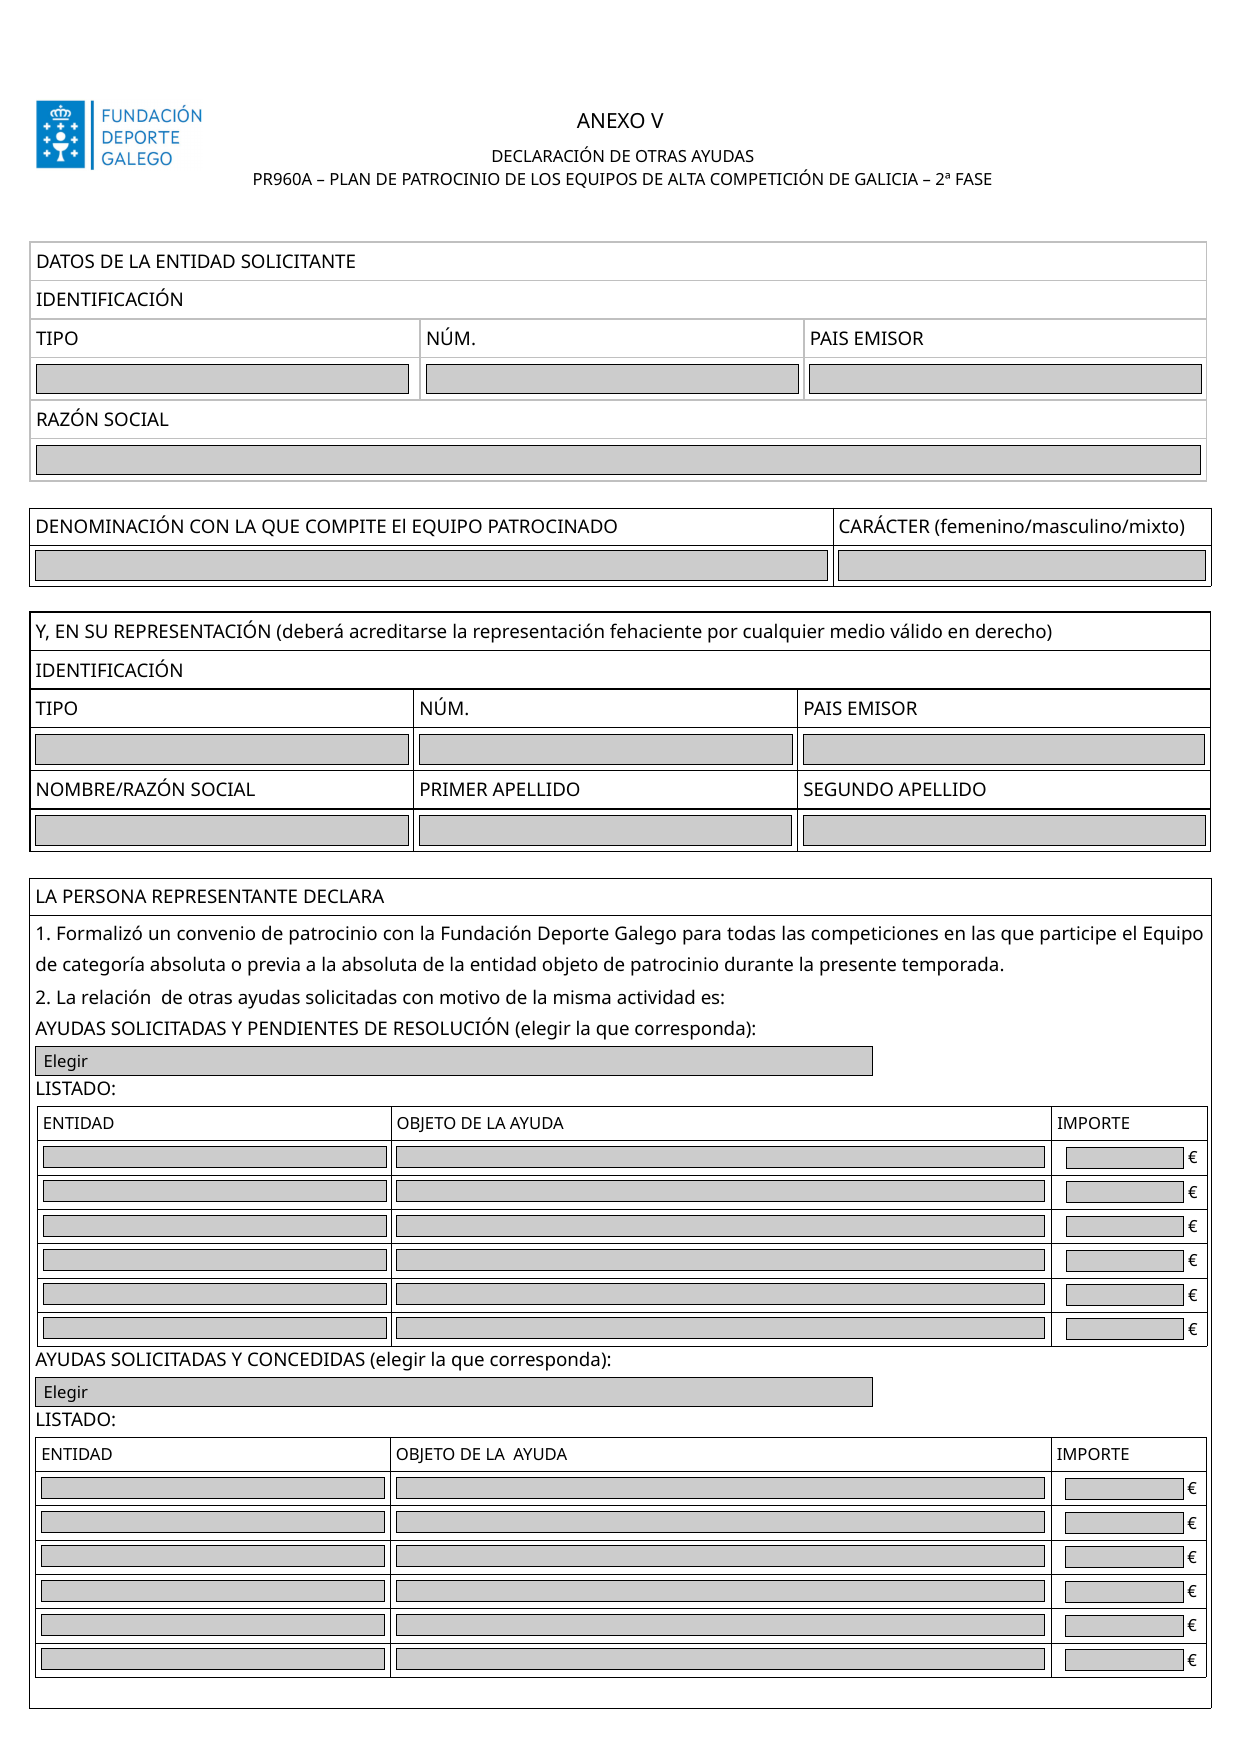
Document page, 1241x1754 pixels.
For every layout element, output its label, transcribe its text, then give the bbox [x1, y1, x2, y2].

table_cell TIPO [31, 690, 413, 727]
table_cell [36, 1506, 390, 1540]
table_cell [30, 546, 833, 586]
table_cell [392, 1279, 1051, 1312]
table_cell IDENTIFICACIÓN [31, 651, 1210, 688]
table_header IMPORTE [1052, 1107, 1207, 1140]
table_header ENTIDAD [36, 1438, 390, 1471]
table_header IMPORTE [1052, 1438, 1206, 1471]
table_cell [421, 358, 803, 399]
table_cell [392, 1141, 1051, 1174]
table_cell [392, 1210, 1051, 1243]
table_cell € [1052, 1279, 1207, 1312]
table_cell [38, 1244, 391, 1277]
table_cell [36, 1575, 390, 1608]
table_cell SEGUNDO APELLIDO [798, 771, 1210, 808]
table_cell [798, 810, 1210, 851]
table_cell € [1052, 1472, 1206, 1505]
table_header LA PERSONA REPRESENTANTE DECLARA [30, 879, 1211, 915]
table_cell [31, 810, 413, 851]
table_cell [391, 1506, 1051, 1540]
picture [35, 99, 204, 171]
table_cell € [1052, 1176, 1207, 1209]
table_cell [392, 1313, 1051, 1346]
table_cell NOMBRE/RAZÓN SOCIAL [31, 771, 413, 808]
table_cell [36, 1541, 390, 1574]
table_cell [392, 1176, 1051, 1209]
table_cell [798, 728, 1210, 769]
table_cell [31, 728, 413, 769]
table_cell PAIS EMISOR [805, 320, 1206, 357]
table_cell [805, 358, 1206, 399]
table_cell PAIS EMISOR [798, 690, 1210, 727]
table_header OBJETO DE LA AYUDA [392, 1107, 1051, 1140]
table_cell [38, 1141, 391, 1174]
table_cell [392, 1244, 1051, 1277]
table_cell € [1052, 1575, 1206, 1608]
table_cell € [1052, 1609, 1206, 1642]
table_header CARÁCTER (femenino/masculino/mixto) [834, 509, 1211, 544]
table_cell € [1052, 1141, 1207, 1174]
table_cell € [1052, 1313, 1207, 1346]
table_cell € [1052, 1244, 1207, 1277]
table_cell [414, 728, 797, 769]
table_cell € [1052, 1541, 1206, 1574]
table_cell [391, 1644, 1051, 1677]
table_cell [36, 1609, 390, 1642]
table_cell NÚM. [421, 320, 803, 357]
table_cell [38, 1313, 391, 1346]
table_cell [31, 358, 419, 399]
table_cell [414, 810, 797, 851]
table_cell RAZÓN SOCIAL [31, 401, 1206, 438]
table_cell 1. Formalizó un convenio de patrocinio con la Fundación Deporte Galego para todas las competiciones en las que participe el Equipo de categoría absoluta o previa a la absoluta de la entidad objeto de patrocinio durante la presente temporada. 2. La relación de otras ayudas solicitadas con motivo de la misma actividad es: AYUDAS SOLICITADAS Y PENDIENTES DE RESOLUCIÓN (elegir la que corresponda): LISTADO: AYUDAS SOLICITADAS Y CONCEDIDAS (elegir la que corresponda): LISTADO: ELEGIR UNA DE LAS SIGUIENTES OPCIONES EN FUNCIÓN DE LAS AYUDAS CONCEDIDAS (*) La cantidad en la que los ingresos superó a los gastos fue de euros. [30, 916, 1211, 1708]
table_cell [31, 439, 1206, 480]
table_cell [36, 1472, 390, 1505]
table_cell [38, 1210, 391, 1243]
table_cell [36, 1644, 390, 1677]
table_cell € [1052, 1506, 1206, 1540]
table_cell PRIMER APELLIDO [414, 771, 797, 808]
table_cell € [1052, 1210, 1207, 1243]
table_header DENOMINACIÓN CON LA QUE COMPITE El EQUIPO PATROCINADO [30, 509, 833, 544]
table_header ENTIDAD [38, 1107, 391, 1140]
table_cell [38, 1176, 391, 1209]
table_header OBJETO DE LA AYUDA [391, 1438, 1051, 1471]
table_cell [391, 1541, 1051, 1574]
table_cell [391, 1609, 1051, 1642]
table_cell [834, 546, 1211, 586]
table_header DATOS DE LA ENTIDAD SOLICITANTE [31, 243, 1206, 279]
table_cell [391, 1575, 1051, 1608]
table_cell IDENTIFICACIÓN [31, 281, 1206, 318]
table_cell [38, 1279, 391, 1312]
table_cell TIPO [31, 320, 419, 357]
table_cell NÚM. [414, 690, 797, 727]
table_header Y, EN SU REPRESENTACIÓN (deberá acreditarse la representación fehaciente por cualquier medio válido en derecho) [31, 613, 1210, 650]
table_cell [391, 1472, 1051, 1505]
table_cell € [1052, 1644, 1206, 1677]
